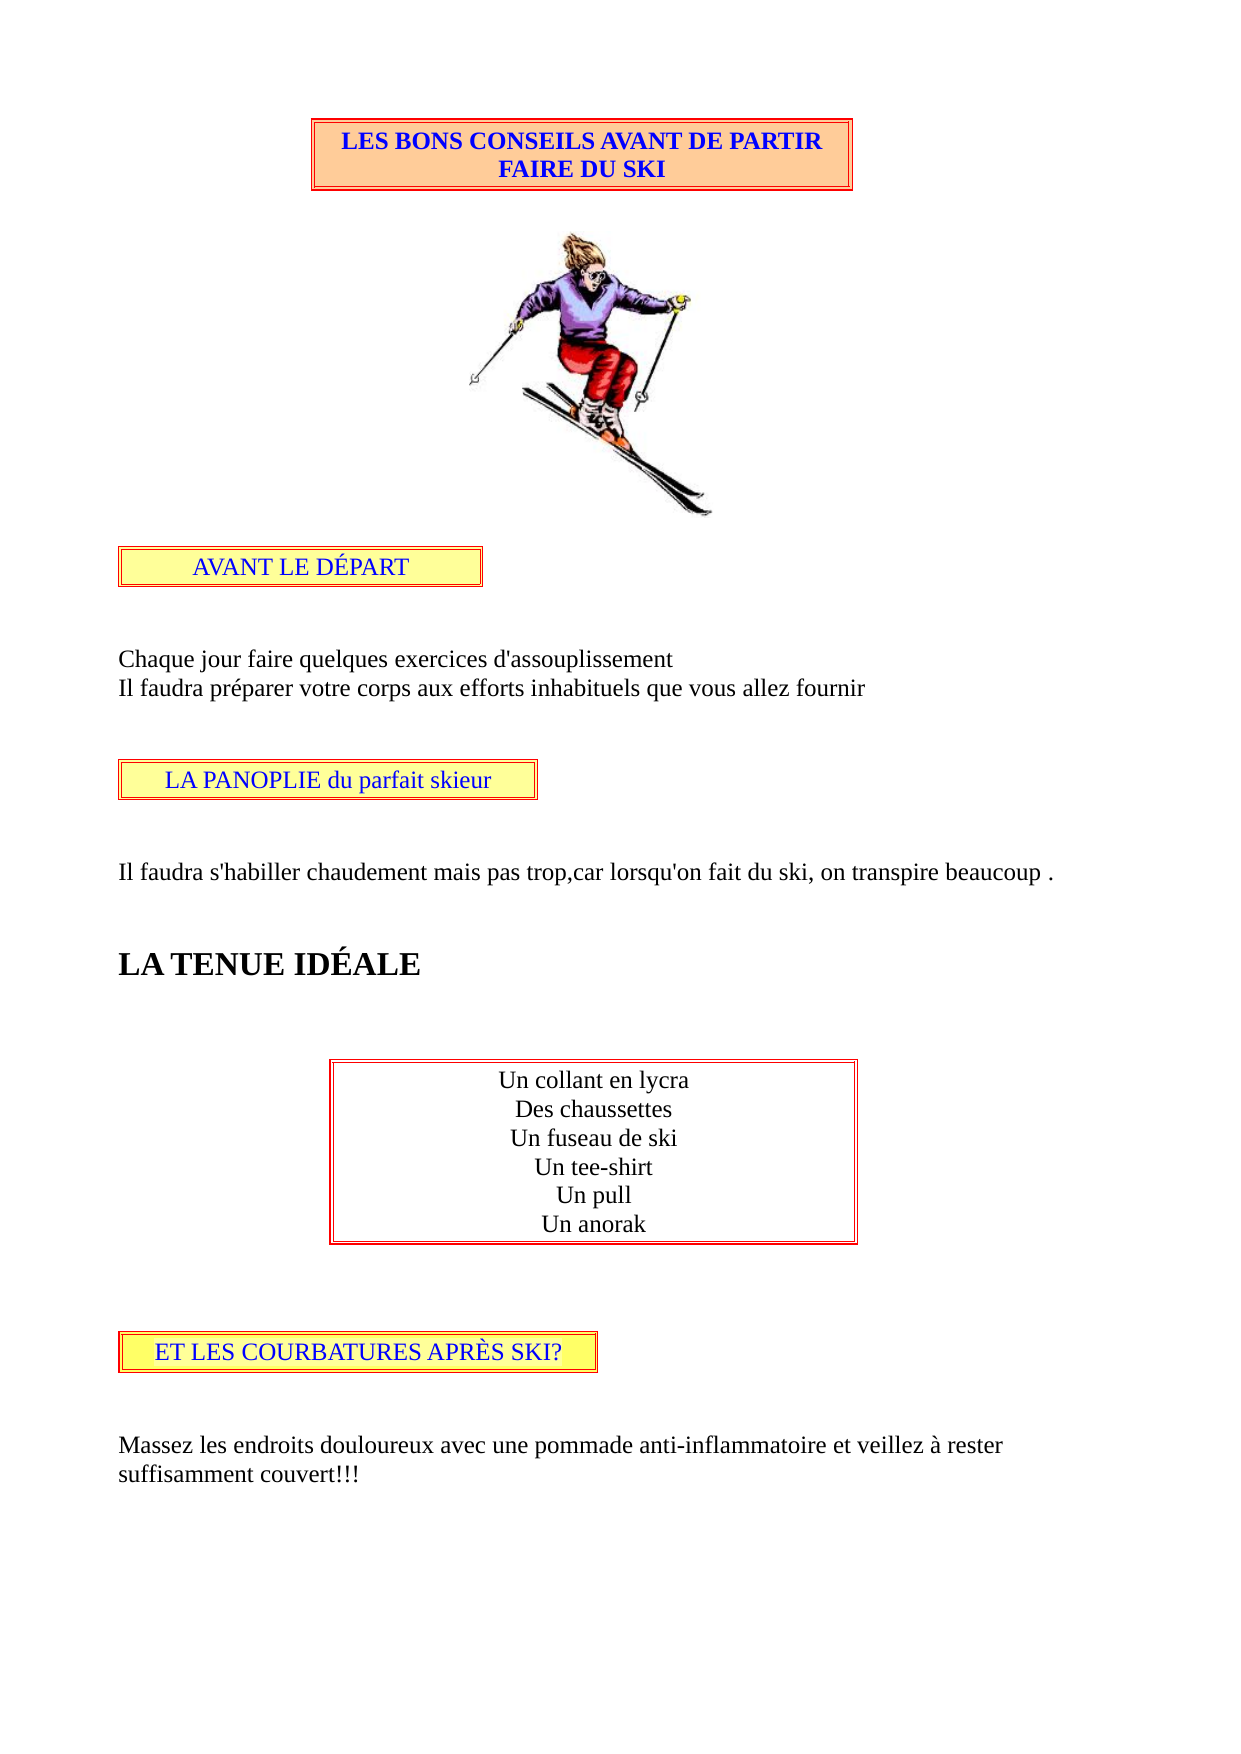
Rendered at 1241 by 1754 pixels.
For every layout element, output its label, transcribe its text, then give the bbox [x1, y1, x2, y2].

text Chaque jour faire quelques exercices d'assouplissement [118, 644, 1122, 673]
text Un pull [334, 1174, 854, 1202]
text Un fuseau de ski [334, 1116, 854, 1145]
text Un tee-shirt [334, 1145, 854, 1174]
text ET LES COURBATURES APRÈS SKI? [123, 1335, 595, 1369]
text Un collant en lycra [334, 1063, 854, 1087]
text Il faudra préparer votre corps aux efforts inhabituels que vous allez fournir [118, 673, 1122, 702]
text Un anorak [334, 1202, 854, 1241]
text Des chaussettes [334, 1087, 854, 1116]
picture [469, 231, 714, 518]
text Massez les endroits douloureux avec une pommade anti-inflammatoire et veillez à rester suffisamment couvert!!! [118, 1430, 1122, 1488]
text LA TENUE IDÉALE [118, 944, 1122, 982]
text LES BONS CONSEILS AVANT DE PARTIR FAIRE DU SKI [312, 120, 852, 189]
text Il faudra s'habiller chaudement mais pas trop,car lorsqu'on fait du ski, on transpire beaucoup . [118, 857, 1122, 886]
